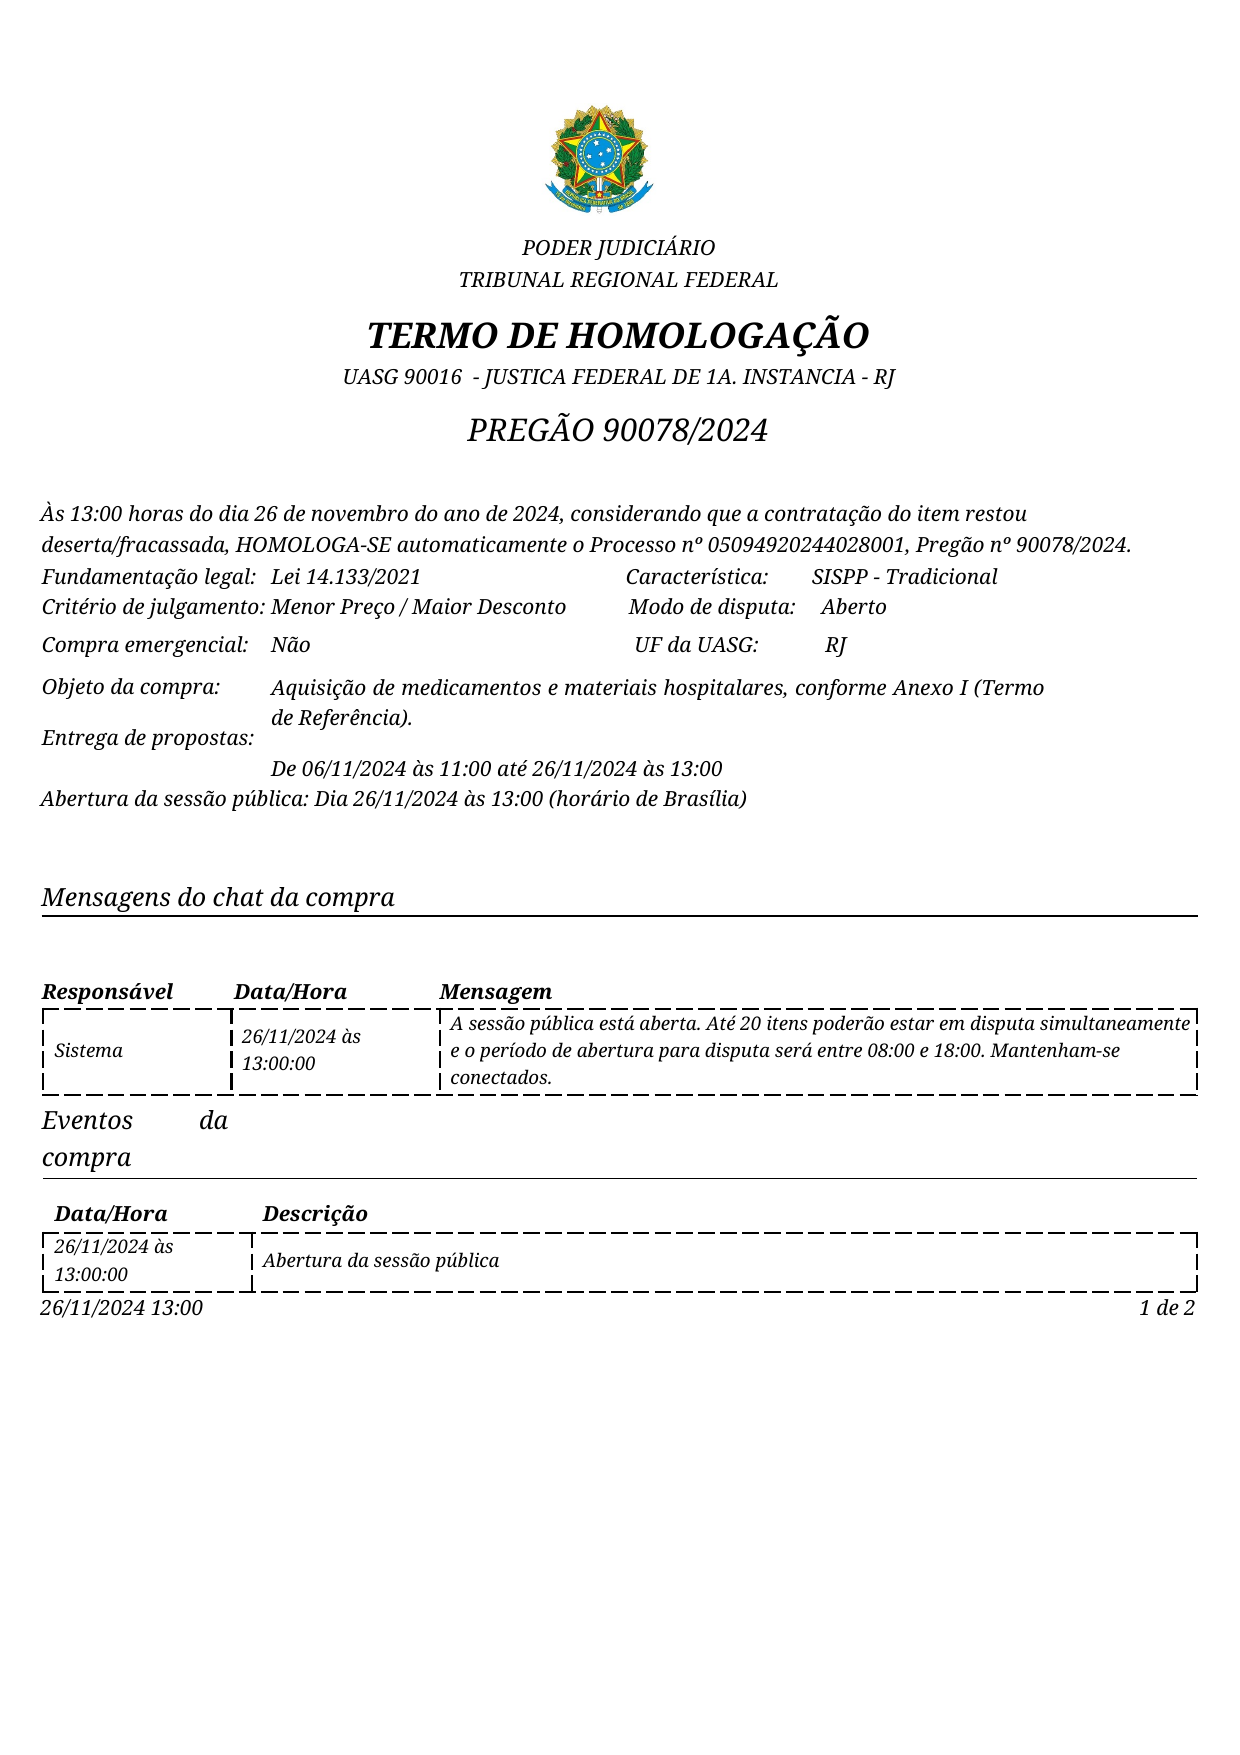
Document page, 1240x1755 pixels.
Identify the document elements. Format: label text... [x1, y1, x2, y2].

table_cell Eventos da compra [43, 1094, 231, 1177]
subtitle Mensagens do chat da compra [41, 880, 1198, 914]
table_cell 26/11/2024 às 13:00:00 [43, 1232, 231, 1291]
table_header 26/11/2024 às 13:00:00 [231, 1008, 440, 1094]
table_cell Critério de julgamento: [42, 593, 271, 630]
table_header Sistema [43, 1008, 231, 1094]
text Abertura da sessão pública: Dia 26/11/2024 às 13:00 (horário de Brasília) [40, 784, 1198, 813]
table_cell Descrição [231, 1179, 440, 1232]
table_cell [440, 1094, 1197, 1177]
table_header A sessão pública está aberta. Até 20 itens poderão estar em disputa simultaneamente e o período de abertura para disputa será entre 08:00 e 18:00. Mantenham-se conectados. [440, 1008, 1197, 1094]
table_cell Abertura da sessão pública [252, 1232, 1197, 1291]
table_cell Não UF da UASG: RJ Aquisição de medicamentos e materiais hospitalares, conforme Anexo I (Termo de Referência). De 06/11/2024 às 11:00 até 26/11/2024 às 13:00 [271, 630, 1048, 784]
table_cell Menor Preço / Maior Desconto Modo de disputa: Aberto [271, 593, 1048, 630]
text Responsável Data/Hora Mensagem [42, 977, 1198, 1006]
text TRIBUNAL REGIONAL FEDERAL [42, 265, 1198, 293]
table_cell Data/Hora [43, 1179, 231, 1232]
table_cell [440, 1179, 1197, 1232]
subtitle PREGÃO 90078/2024 [42, 408, 1198, 451]
table_cell Compra emergencial: Objeto da compra: Entrega de propostas: [42, 630, 271, 784]
text 26/11/2024 13:00 1 de 2 [40, 1293, 1198, 1321]
table_cell [231, 1232, 252, 1291]
text UASG 90016 - JUSTICA FEDERAL DE 1A. INSTANCIA - RJ [42, 362, 1198, 391]
text PODER JUDICIÁRIO [42, 233, 1198, 261]
text Às 13:00 horas do dia 26 de novembro do ano de 2024, considerando que a contratação do item restou deserta/fracassada, HOMOLOGA-SE automaticamente o Processo nº 05094920244028001, Pregão nº 90078/2024. [40, 499, 1198, 559]
table_header Lei 14.133/2021 Característica: SISPP - Tradicional [271, 562, 1048, 592]
table_cell [231, 1094, 440, 1177]
table_header Fundamentação legal: [42, 562, 271, 592]
subtitle TERMO DE HOMOLOGAÇÃO [42, 311, 1198, 359]
